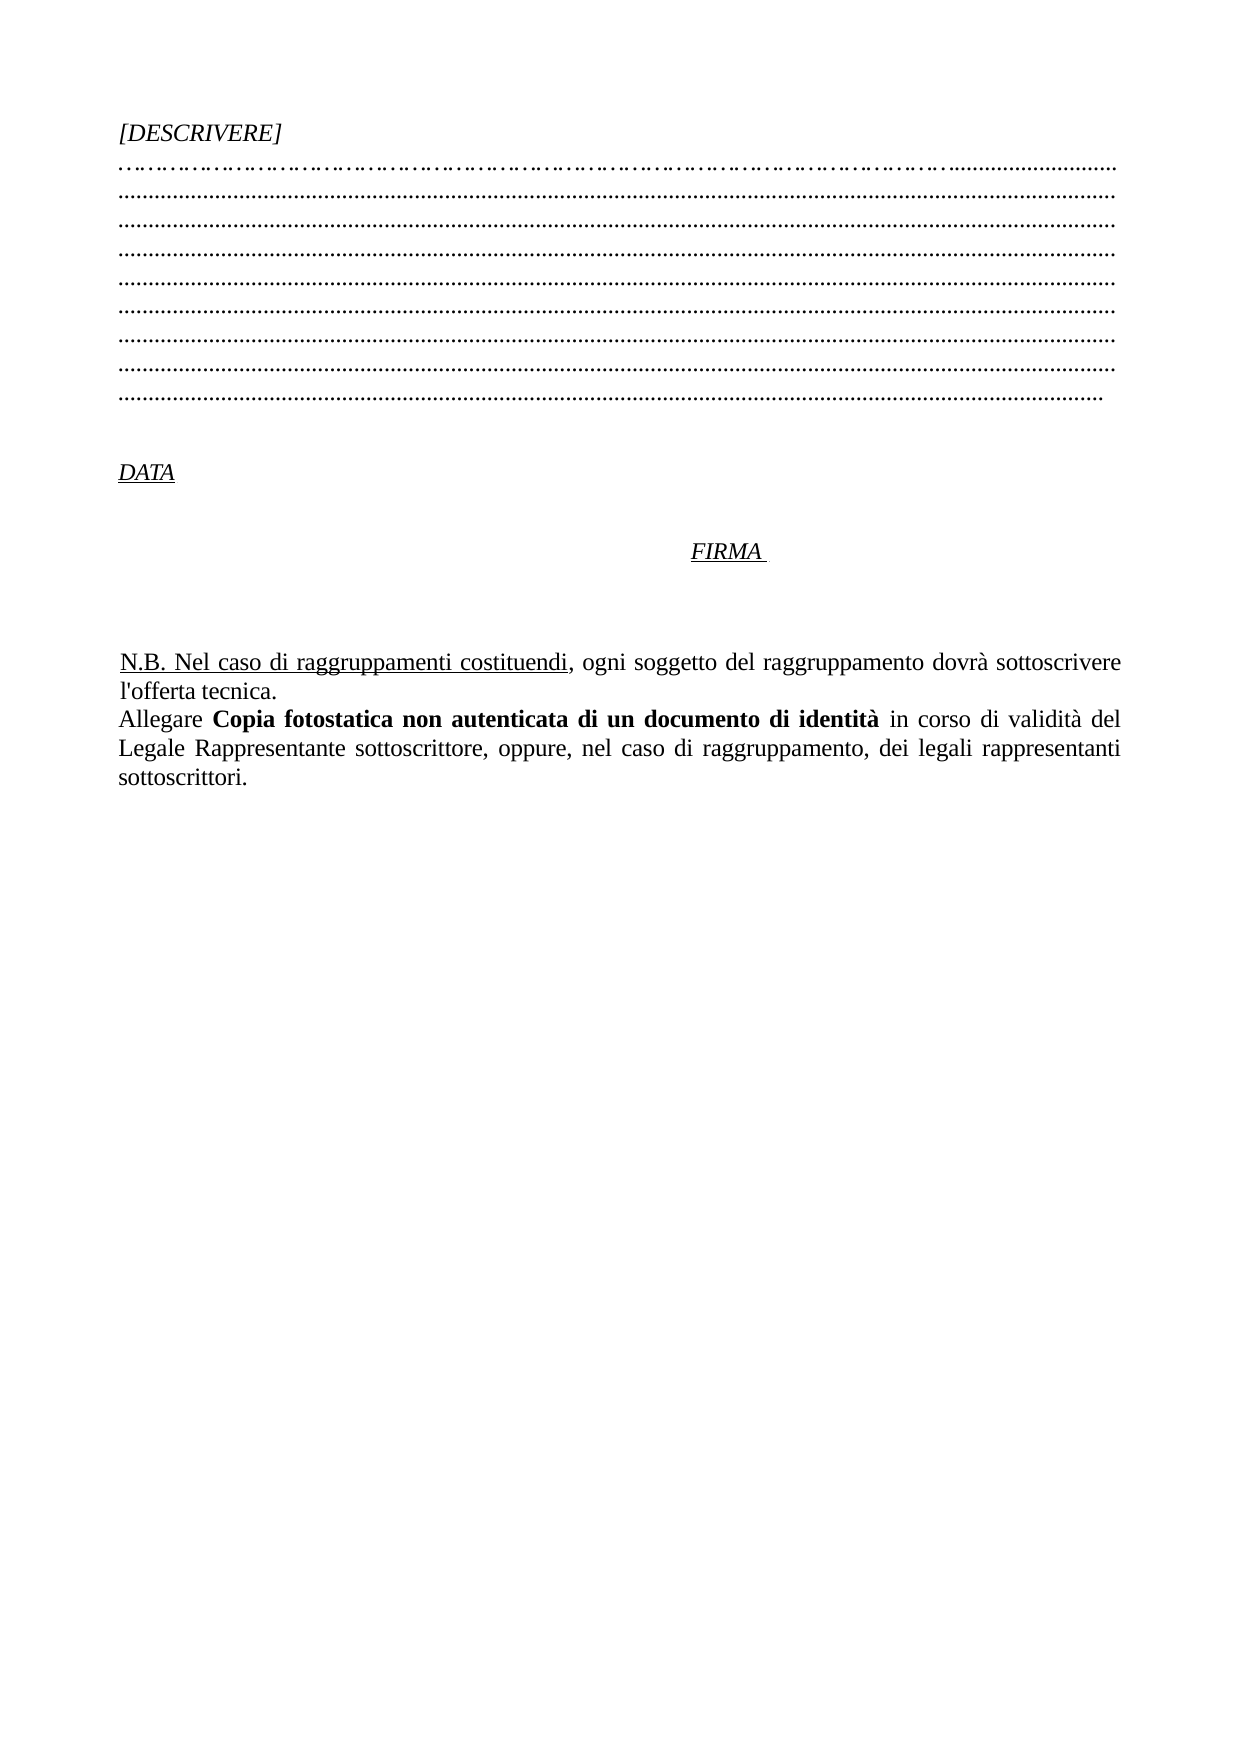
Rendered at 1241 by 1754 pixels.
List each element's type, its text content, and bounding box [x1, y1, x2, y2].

text DATA [118, 458, 1121, 486]
text FIRMA [118, 537, 1121, 564]
text Allegare Copia fotostatica non autenticata di un documento di identità in corso di validità del Legale Rappresentante sottoscrittore, oppure, nel caso di raggruppamento, dei legali rappresentanti sottoscrittori. [118, 704, 1121, 791]
text [DESCRIVERE]……………………………………………………………………………………………………................................................................................................................................................................................................................................................................................................................................................................................................................................................................................................................................................................................................................................................................................................................................................................................................................................................................................................................................................................................................................................................................................................................................................................................................................................................................................................................................................................................................. [118, 118, 1121, 406]
text N.B. Nel caso di raggruppamenti costituendi, ogni soggetto del raggruppamento dovrà sottoscrivere l'offerta tecnica. [120, 647, 1122, 704]
